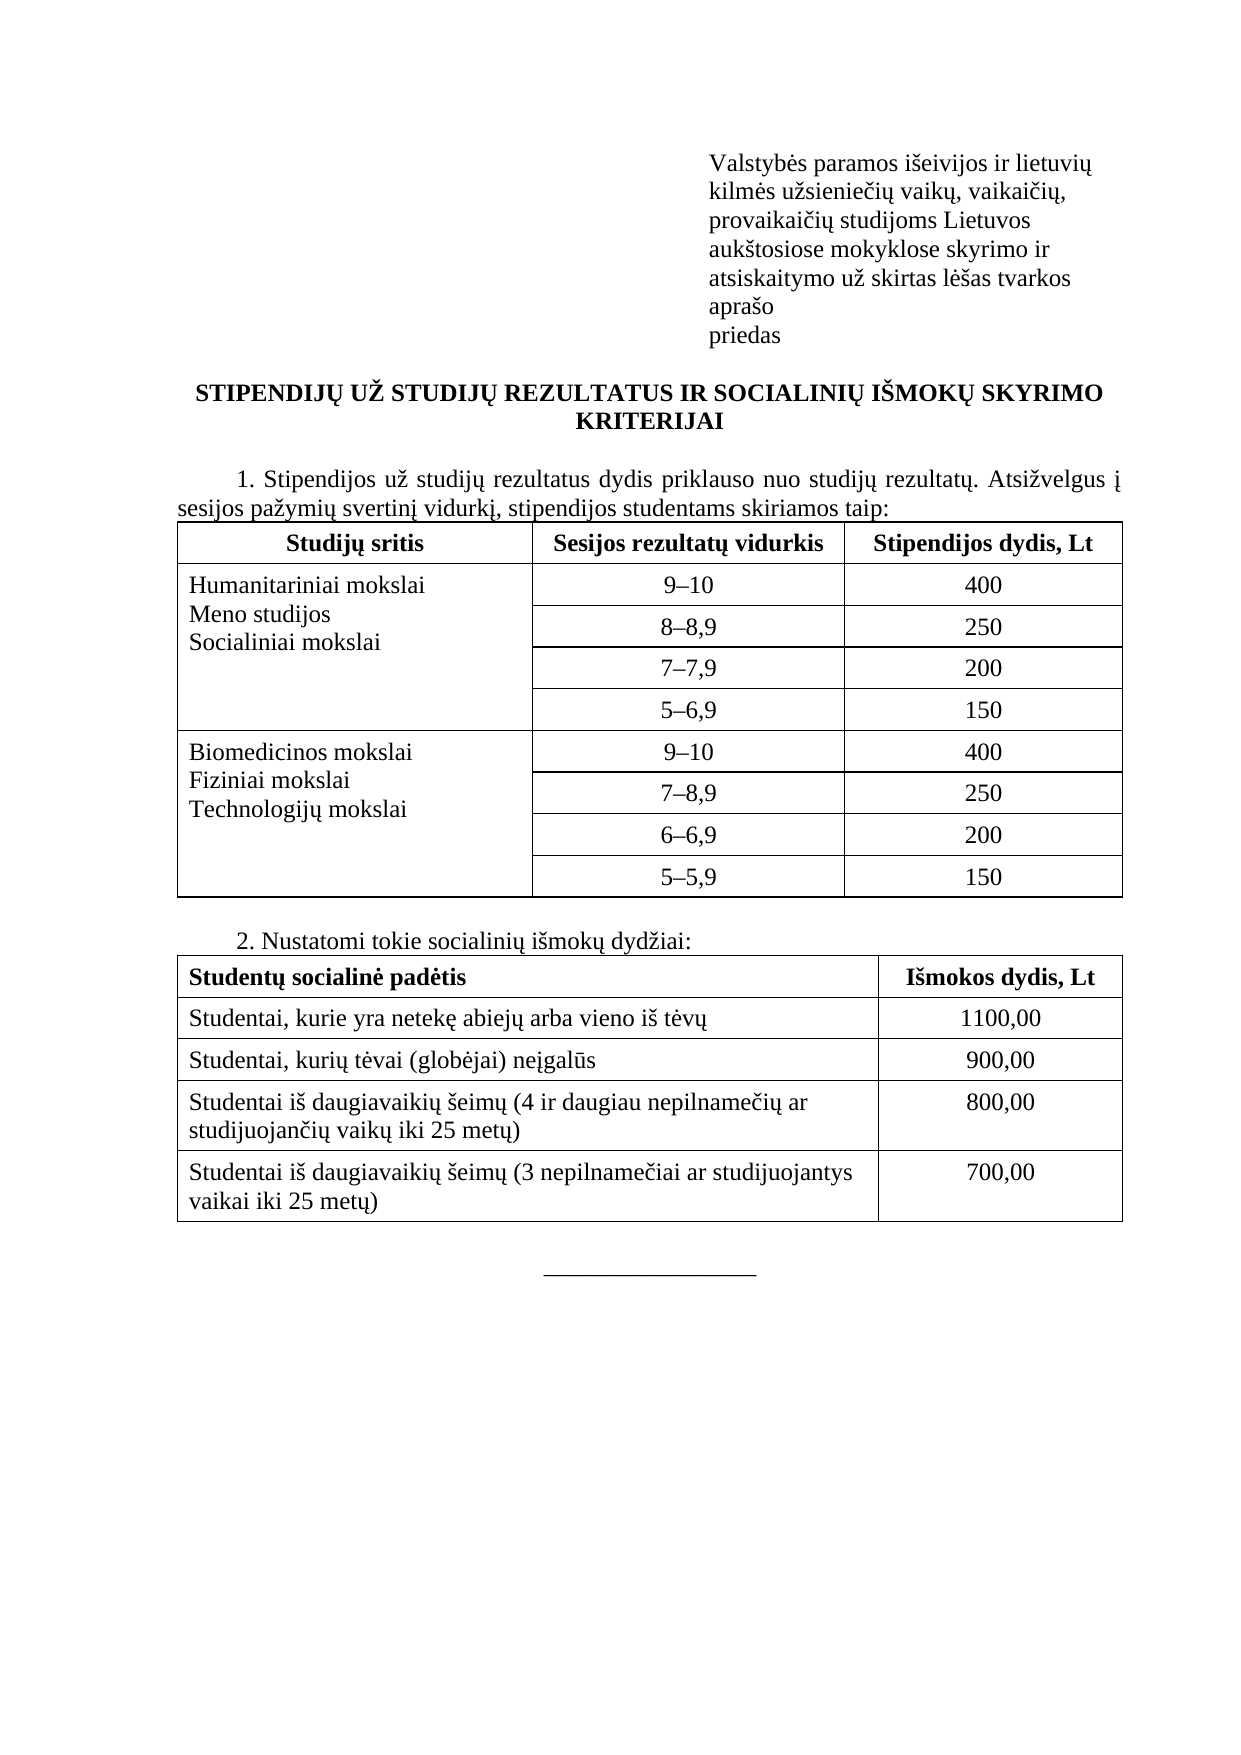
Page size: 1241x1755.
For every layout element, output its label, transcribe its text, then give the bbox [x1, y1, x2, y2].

table_cell 250 [845, 773, 1122, 813]
table_cell 7–7,9 [533, 648, 844, 688]
table_cell 8–8,9 [533, 606, 844, 646]
table_cell 150 [845, 689, 1122, 730]
table_cell 150 [845, 856, 1122, 896]
table_header Stipendijos dydis, Lt [845, 523, 1122, 563]
table_header Studijų sritis [178, 523, 532, 563]
table_cell 6–6,9 [533, 814, 844, 855]
table_cell 7–8,9 [533, 773, 844, 813]
table_cell Studentai iš daugiavaikių šeimų (4 ir daugiau nepilnamečių ar studijuojančių vaikų iki 25 metų) [178, 1081, 878, 1150]
text provaikaičių studijoms Lietuvos [177, 205, 1122, 234]
table_cell 900,00 [879, 1039, 1122, 1080]
text aukštosiose mokyklose skyrimo ir [177, 234, 1122, 263]
table_cell Humanitariniai mokslai Meno studijos Socialiniai mokslai [178, 564, 532, 730]
table_cell 800,00 [879, 1081, 1122, 1150]
table_cell 9–10 [533, 564, 844, 605]
text kilmės užsieniečių vaikų, vaikaičių, [177, 176, 1122, 205]
text aprašo [177, 291, 1122, 320]
table_cell 200 [845, 814, 1122, 855]
table_cell Studentai iš daugiavaikių šeimų (3 nepilnamečiai ar studijuojantys vaikai iki 25 metų) [178, 1151, 878, 1221]
table_cell 5–5,9 [533, 856, 844, 896]
table_cell 200 [845, 648, 1122, 688]
table_cell 1100,00 [879, 998, 1122, 1038]
table_cell 250 [845, 606, 1122, 646]
text priedas [177, 320, 1122, 349]
table_header Sesijos rezultatų vidurkis [533, 523, 844, 563]
text Valstybės paramos išeivijos ir lietuvių [177, 148, 1122, 176]
table_header Išmokos dydis, Lt [879, 956, 1122, 997]
text 2. Nustatomi tokie socialinių išmokų dydžiai: [177, 926, 1122, 955]
table_header Studentų socialinė padėtis [178, 956, 878, 997]
table_cell Studentai, kurių tėvai (globėjai) neįgalūs [178, 1039, 878, 1080]
table_cell 400 [845, 731, 1122, 771]
text STIPENDIJŲ UŽ STUDIJŲ REZULTATUS IR SOCIALINIŲ IŠMOKŲ SKYRIMO KRITERIJAI [177, 378, 1122, 435]
text atsiskaitymo už skirtas lėšas tvarkos [177, 263, 1122, 291]
table_cell Biomedicinos mokslai Fiziniai mokslai Technologijų mokslai [178, 731, 532, 896]
text 1. Stipendijos už studijų rezultatus dydis priklauso nuo studijų rezultatų. Atsižvelgus į sesijos pažymių svertinį vidurkį, stipendijos studentams skiriamos taip: [177, 464, 1122, 521]
table_cell 5–6,9 [533, 689, 844, 730]
table_cell 700,00 [879, 1151, 1122, 1221]
table_cell 400 [845, 564, 1122, 605]
text _________________ [177, 1251, 1122, 1279]
table_cell Studentai, kurie yra netekę abiejų arba vieno iš tėvų [178, 998, 878, 1038]
table_cell 9–10 [533, 731, 844, 771]
